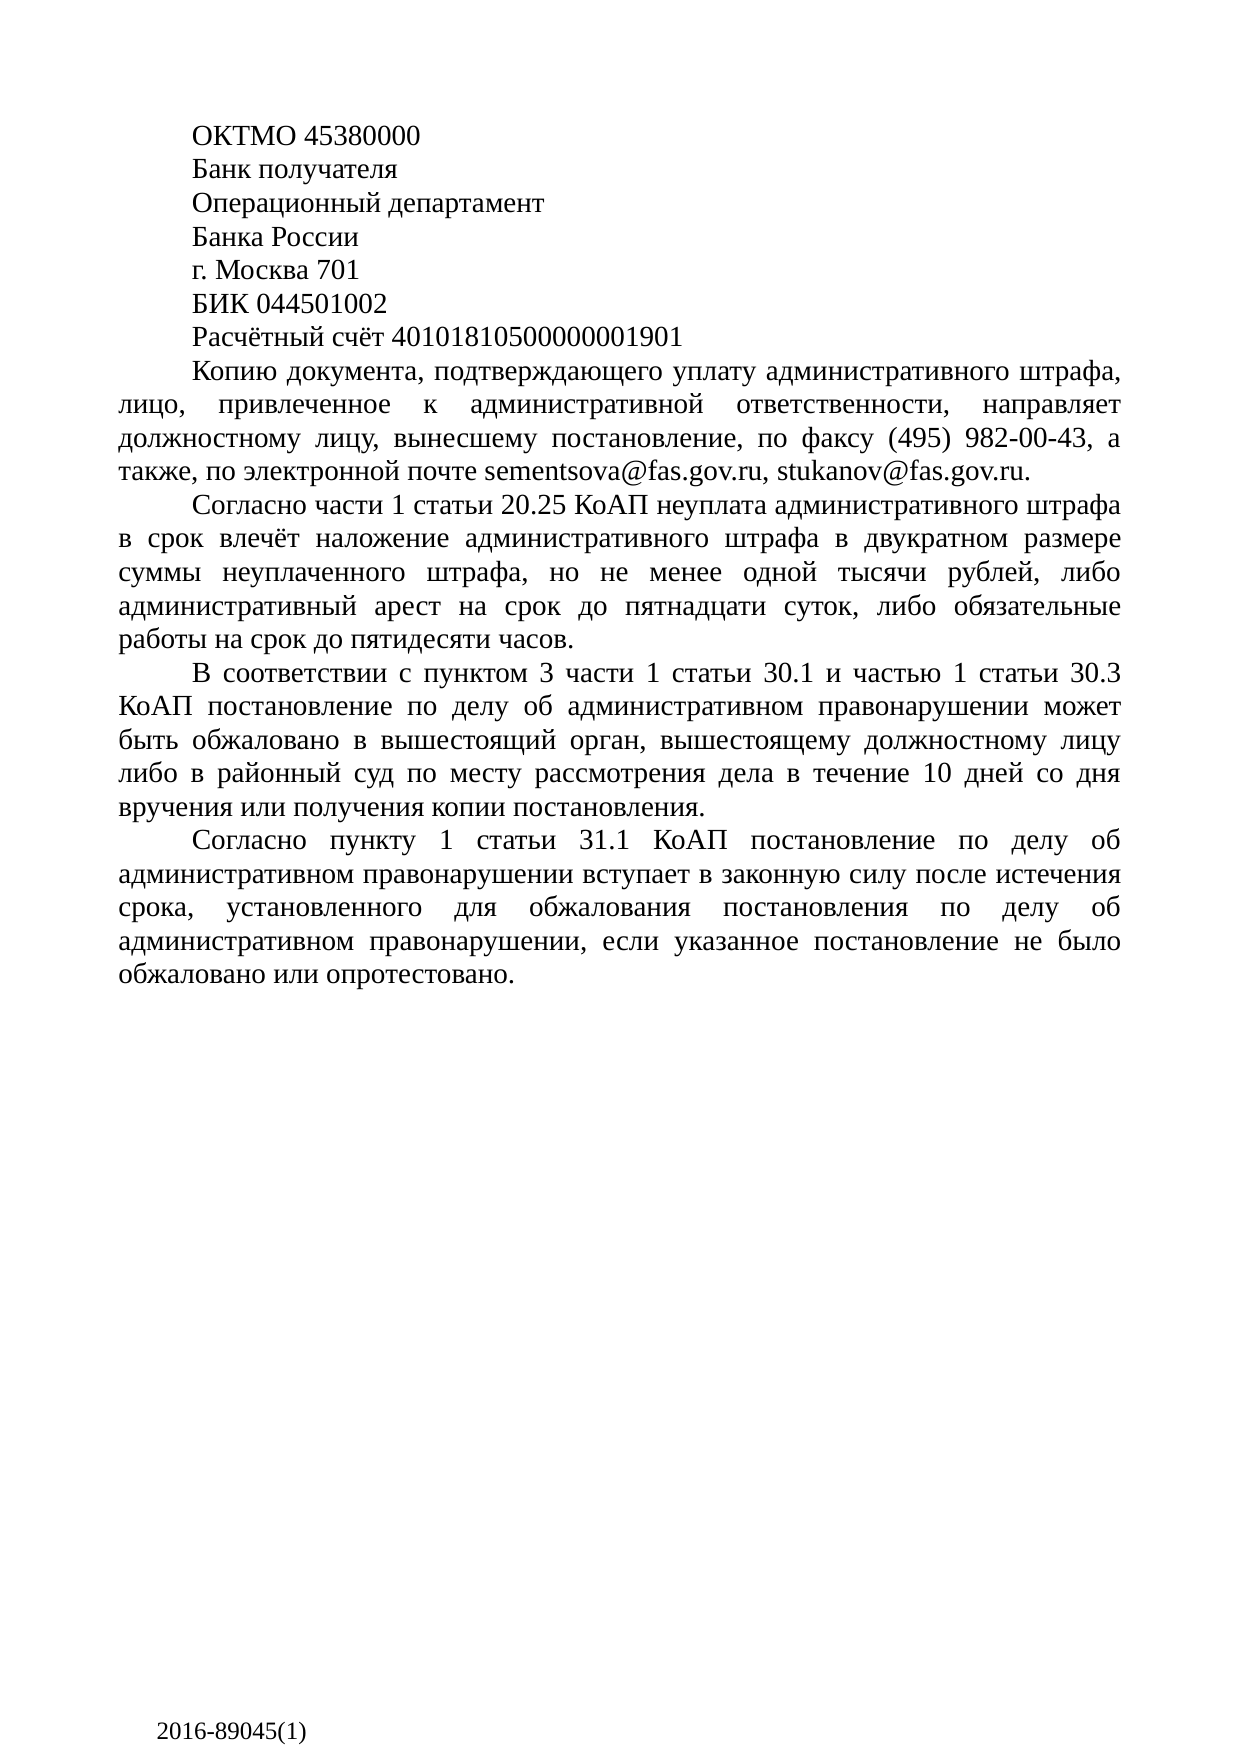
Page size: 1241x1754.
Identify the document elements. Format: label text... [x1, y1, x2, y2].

text Согласно части 1 статьи 20.25 КоАП неуплата административного штрафа в срок влечёт наложение административного штрафа в двукратном размере суммы неуплаченного штрафа, но не менее одной тысячи рублей, либо административный арест на срок до пятнадцати суток, либо обязательные работы на срок до пятидесяти часов. [118, 487, 1122, 655]
text г. Москва 701 [118, 252, 1122, 286]
text БИК 044501002 [118, 286, 1122, 319]
text Банк получателя [118, 152, 1122, 185]
text Операционный департамент [118, 185, 1122, 219]
text Согласно пункту 1 статьи 31.1 КоАП постановление по делу об административном правонарушении вступает в законную силу после истечения срока, установленного для обжалования постановления по делу об административном правонарушении, если указанное постановление не было обжаловано или опротестовано. [118, 822, 1122, 990]
text В соответствии с пунктом 3 части 1 статьи 30.1 и частью 1 статьи 30.3 КоАП постановление по делу об административном правонарушении может быть обжаловано в вышестоящий орган, вышестоящему должностному лицу либо в районный суд по месту рассмотрения дела в течение 10 дней со дня вручения или получения копии постановления. [118, 655, 1122, 822]
text Расчётный счёт 40101810500000001901 [118, 319, 1122, 353]
text ОКТМО 45380000 [118, 118, 1122, 152]
text Копию документа, подтверждающего уплату административного штрафа, лицо, привлеченное к административной ответственности, направляет должностному лицу, вынесшему постановление, по факсу (495) 982-00-43, а также, по электронной почте sementsova@fas.gov.ru, stukanov@fas.gov.ru. [118, 353, 1122, 487]
text Банка России [118, 219, 1122, 252]
